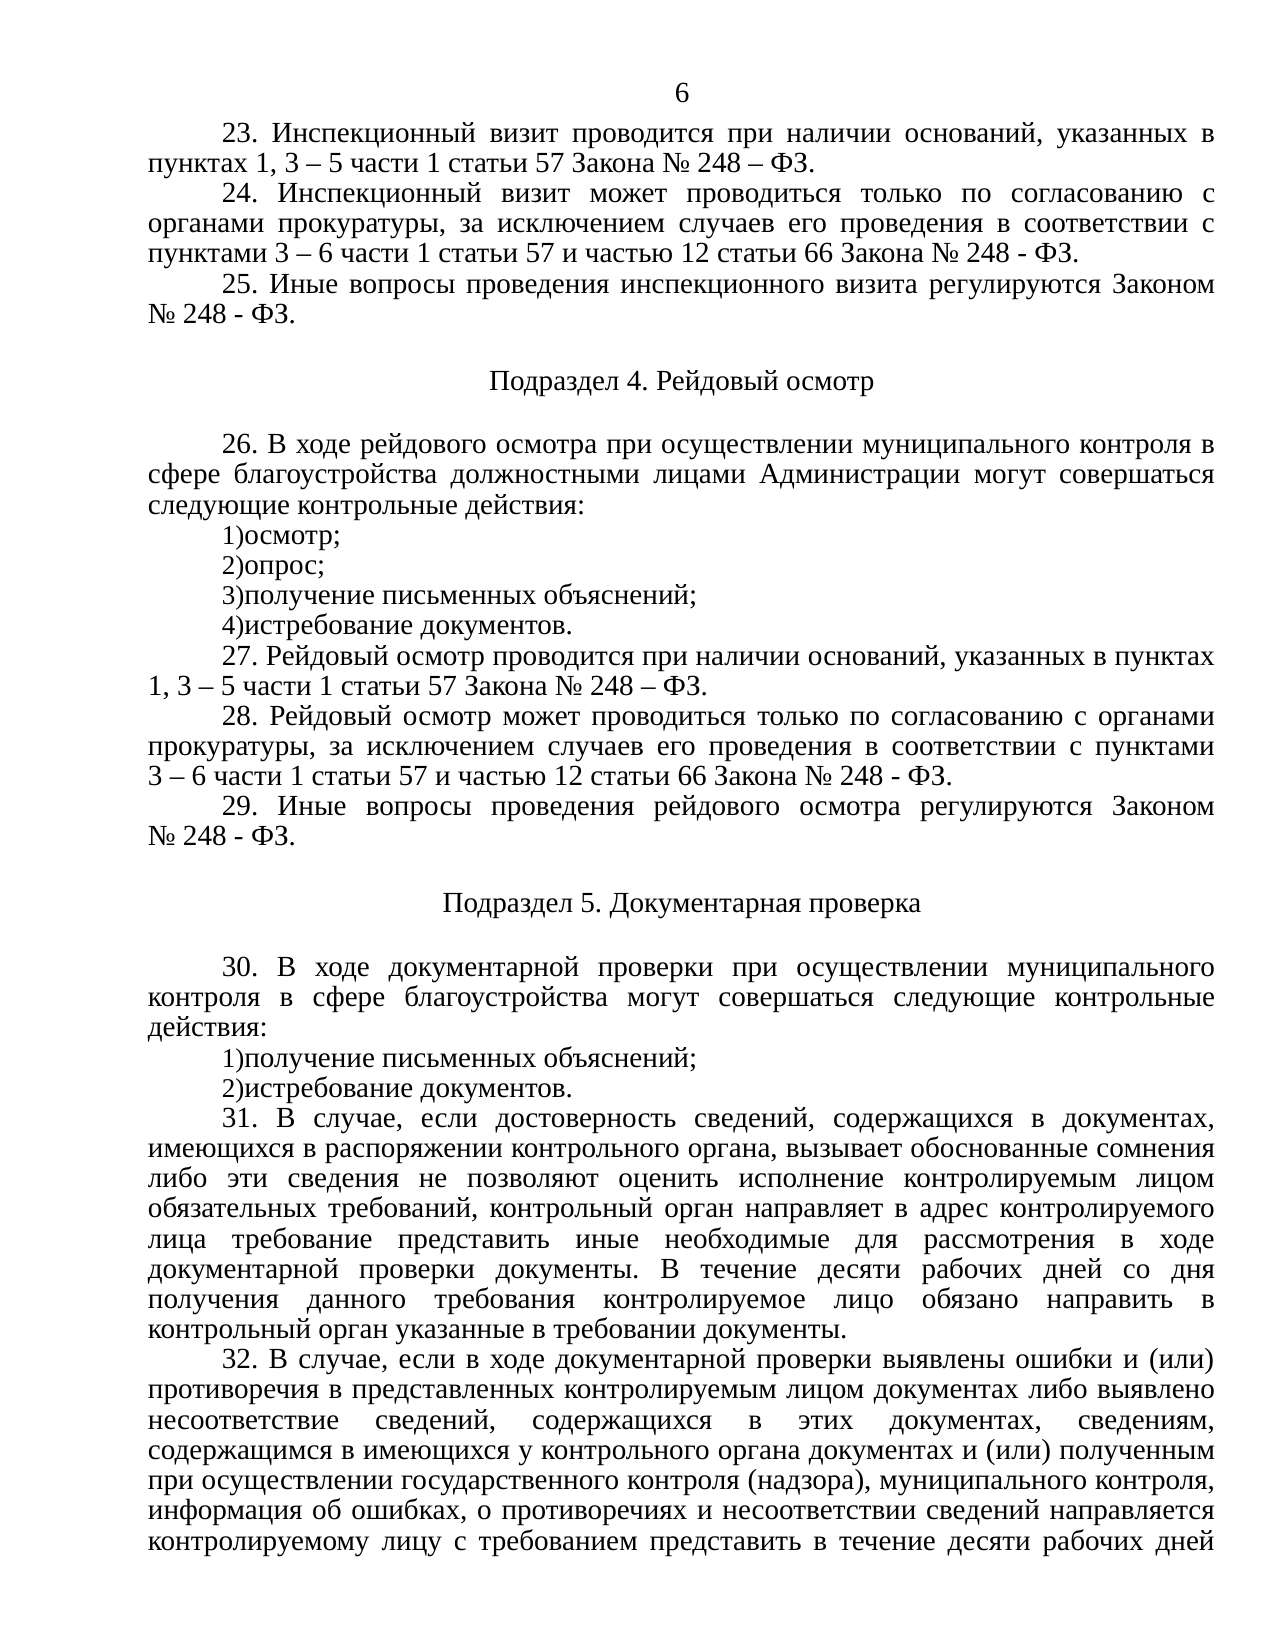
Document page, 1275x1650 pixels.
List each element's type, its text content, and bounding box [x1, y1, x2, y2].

text 30. В ходе документарной проверки при осуществлении муниципального контроля в сфере благоустройства могут совершаться следующие контрольные действия: [148, 953, 1216, 1043]
list получение письменных объяснений; [148, 1043, 1216, 1073]
text Подраздел 4. Рейдовый осмотр [148, 363, 1216, 396]
text 29. Иные вопросы проведения рейдового осмотра регулируются Законом № 248 - ФЗ. [148, 792, 1216, 852]
list истребование документов. [148, 1073, 1216, 1103]
text 26. В ходе рейдового осмотра при осуществлении муниципального контроля в сфере благоустройства должностными лицами Администрации могут совершаться следующие контрольные действия: [148, 430, 1216, 520]
text 31. В случае, если достоверность сведений, содержащихся в документах, имеющихся в распоряжении контрольного органа, вызывает обоснованные сомнения либо эти сведения не позволяют оценить исполнение контролируемым лицом обязательных требований, контрольный орган направляет в адрес контролируемого лица требование представить иные необходимые для рассмотрения в ходе документарной проверки документы. В течение десяти рабочих дней со дня получения данного требования контролируемое лицо обязано направить в контрольный орган указанные в требовании документы. [148, 1103, 1216, 1345]
list получение письменных объяснений; [148, 581, 1216, 611]
text 32. В случае, если в ходе документарной проверки выявлены ошибки и (или) противоречия в представленных контролируемым лицом документах либо выявлено несоответствие сведений, содержащихся в этих документах, сведениям, содержащимся в имеющихся у контрольного органа документах и (или) полученным при осуществлении государственного контроля (надзора), муниципального контроля, информация об ошибках, о противоречиях и несоответствии сведений направляется контролируемому лицу с требованием представить в течение десяти рабочих дней [148, 1345, 1216, 1556]
text Подраздел 5. Документарная проверка [148, 886, 1216, 919]
list истребование документов. [148, 611, 1216, 641]
list опрос; [148, 551, 1216, 581]
text 23. Инспекционный визит проводится при наличии оснований, указанных в пунктах 1, 3 – 5 части 1 статьи 57 Закона № 248 – ФЗ. [148, 118, 1216, 178]
list осмотр; [148, 520, 1216, 551]
text 28. Рейдовый осмотр может проводиться только по согласованию с органами прокуратуры, за исключением случаев его проведения в соответствии с пунктами 3 – 6 части 1 статьи 57 и частью 12 статьи 66 Закона № 248 - ФЗ. [148, 701, 1216, 792]
text 25. Иные вопросы проведения инспекционного визита регулируются Законом № 248 - ФЗ. [148, 269, 1216, 329]
text 24. Инспекционный визит может проводиться только по согласованию с органами прокуратуры, за исключением случаев его проведения в соответствии с пунктами 3 – 6 части 1 статьи 57 и частью 12 статьи 66 Закона № 248 - ФЗ. [148, 178, 1216, 269]
text 27. Рейдовый осмотр проводится при наличии оснований, указанных в пунктах 1, 3 – 5 части 1 статьи 57 Закона № 248 – ФЗ. [148, 641, 1216, 701]
